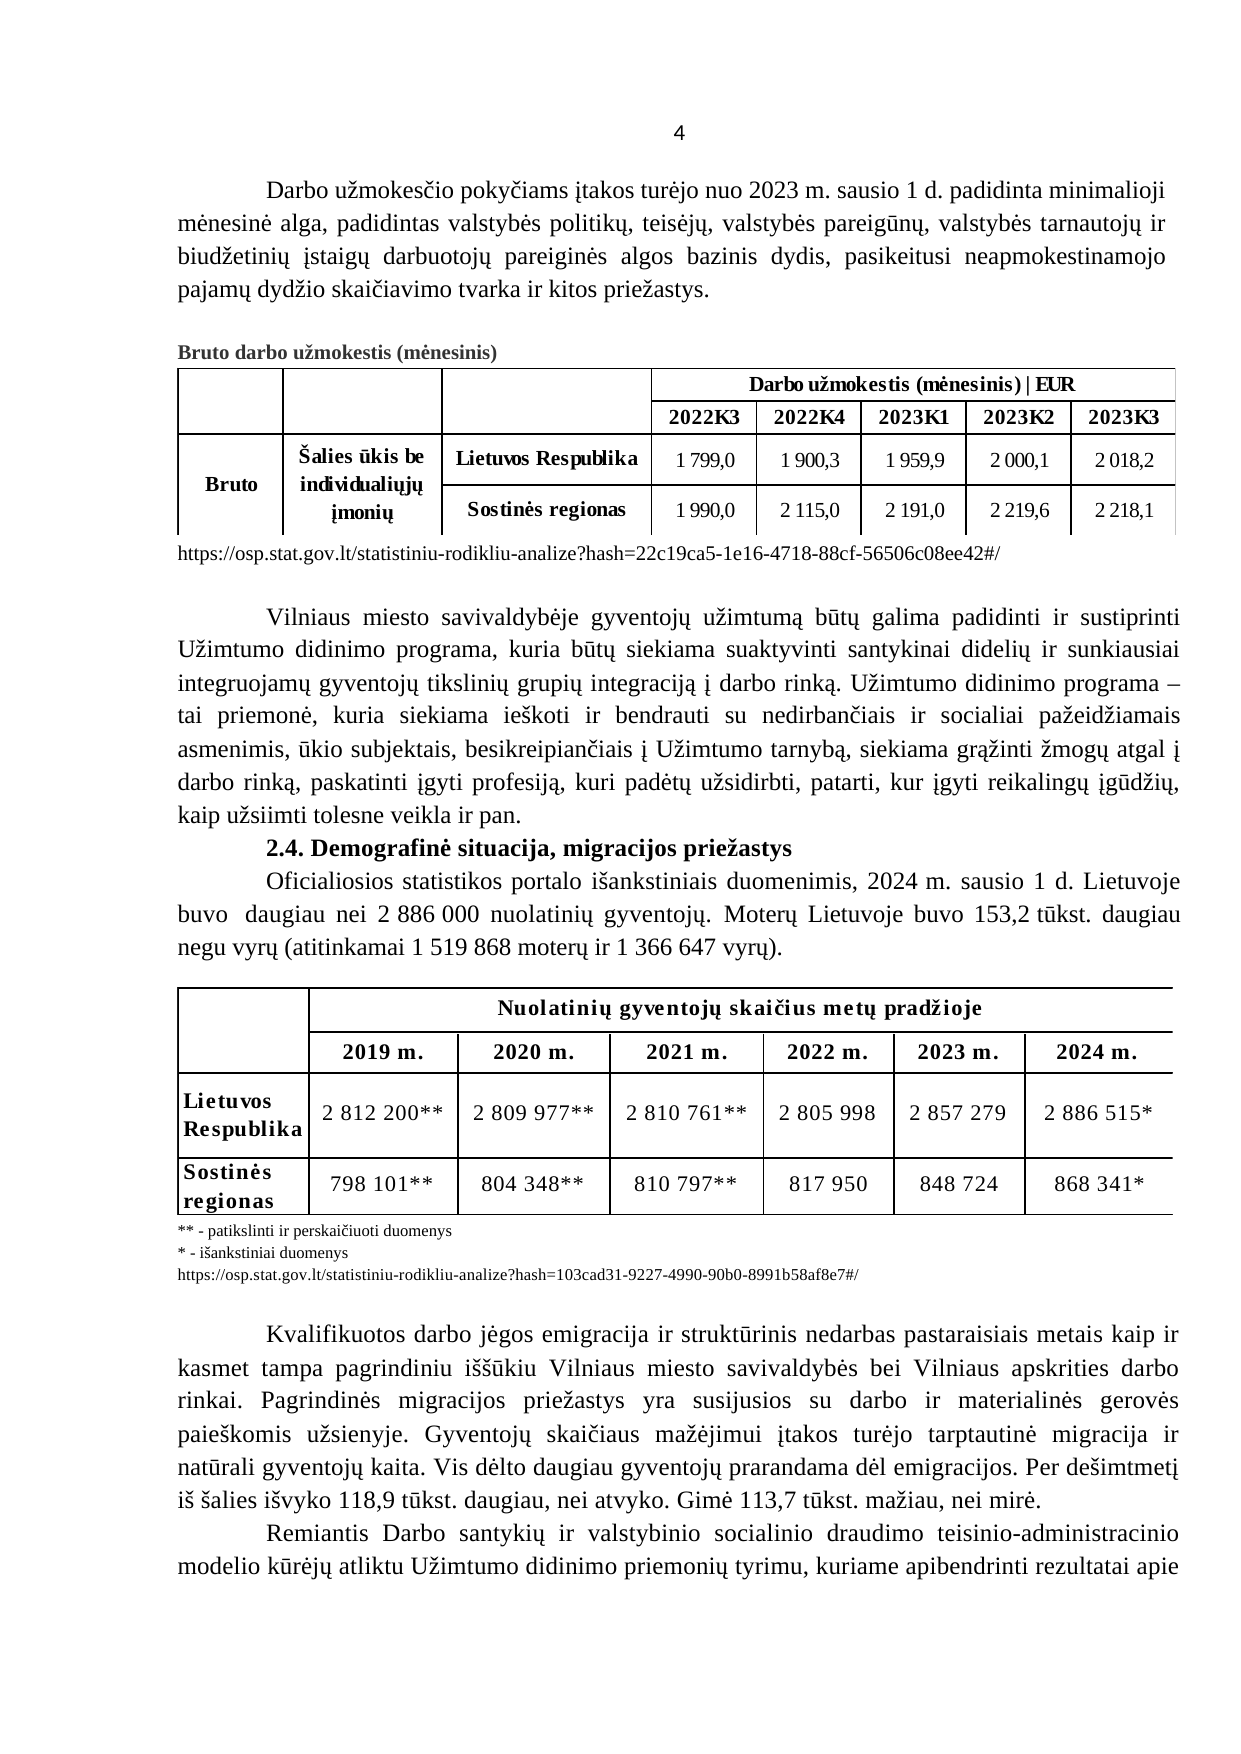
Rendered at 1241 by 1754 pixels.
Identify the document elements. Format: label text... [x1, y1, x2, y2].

text Oficialiosios statistikos portalo išankstiniais duomenimis, 2024 m. sausio 1 d. Lietuvoje buvo daugiau nei 2 886 000 nuolatinių gyventojų. Moterų Lietuvoje buvo 153,2 tūkst. daugiau negu vyrų (atitinkamai 1 519 868 moterų ir 1 366 647 vyrų). [177, 866, 1181, 961]
text Darbo užmokesčio pokyčiams įtakos turėjo nuo 2023 m. sausio 1 d. padidinta minimalioji mėnesinė alga, padidintas valstybės politikų, teisėjų, valstybės pareigūnų, valstybės tarnautojų ir biudžetinių įstaigų darbuotojų pareiginės algos bazinis dydis, pasikeitusi neapmokestinamojo pajamų dydžio skaičiavimo tvarka ir kitos priežastys. [177, 175, 1166, 303]
text Kvalifikuotos darbo jėgos emigracija ir struktūrinis nedarbas pastaraisiais metais kaip ir kasmet tampa pagrindiniu iššūkiu Vilniaus miesto savivaldybės bei Vilniaus apskrities darbo rinkai. Pagrindinės migracijos priežastys yra susijusios su darbo ir materialinės gerovės paieškomis užsienyje. Gyventojų skaičiaus mažėjimui įtakos turėjo tarptautinė migracija ir natūrali gyventojų kaita. Vis dėlto daugiau gyventojų prarandama dėl emigracijos. Per dešimtmetį iš šalies išvyko 118,9 tūkst. daugiau, nei atvyko. Gimė 113,7 tūkst. mažiau, nei mirė. [177, 1319, 1181, 1513]
text 2.4. Demografinė situacija, migracijos priežastys [215, 833, 1181, 861]
text Remiantis Darbo santykių ir valstybinio socialinio draudimo teisinio-administracinio modelio kūrėjų atliktu Užimtumo didinimo priemonių tyrimu, kuriame apibendrinti rezultatai apie [177, 1518, 1181, 1579]
text * - išankstiniai duomenys [177, 1243, 1181, 1262]
text ** - patikslinti ir perskaičiuoti duomenys [177, 1221, 1181, 1240]
text https://osp.stat.gov.lt/statistiniu-rodikliu-analize?hash=22c19ca5-1e16-4718-88cf-56506c08ee42#/ [177, 541, 1181, 565]
text https://osp.stat.gov.lt/statistiniu-rodikliu-analize?hash=103cad31-9227-4990-90b0-8991b58af8e7#/ [177, 1264, 1181, 1284]
text Vilniaus miesto savivaldybėje gyventojų užimtumą būtų galima padidinti ir sustiprinti Užimtumo didinimo programa, kuria būtų siekiama suaktyvinti santykinai didelių ir sunkiausiai integruojamų gyventojų tikslinių grupių integraciją į darbo rinką. Užimtumo didinimo programa – tai priemonė, kuria siekiama ieškoti ir bendrauti su nedirbančiais ir socialiai pažeidžiamais asmenimis, ūkio subjektais, besikreipiančiais į Užimtumo tarnybą, siekiama grąžinti žmogų atgal į darbo rinką, paskatinti įgyti profesiją, kuri padėtų užsidirbti, patarti, kur įgyti reikalingų įgūdžių, kaip užsiimti tolesne veikla ir pan. [177, 602, 1181, 828]
text Bruto darbo užmokestis (mėnesinis) [177, 340, 1181, 364]
